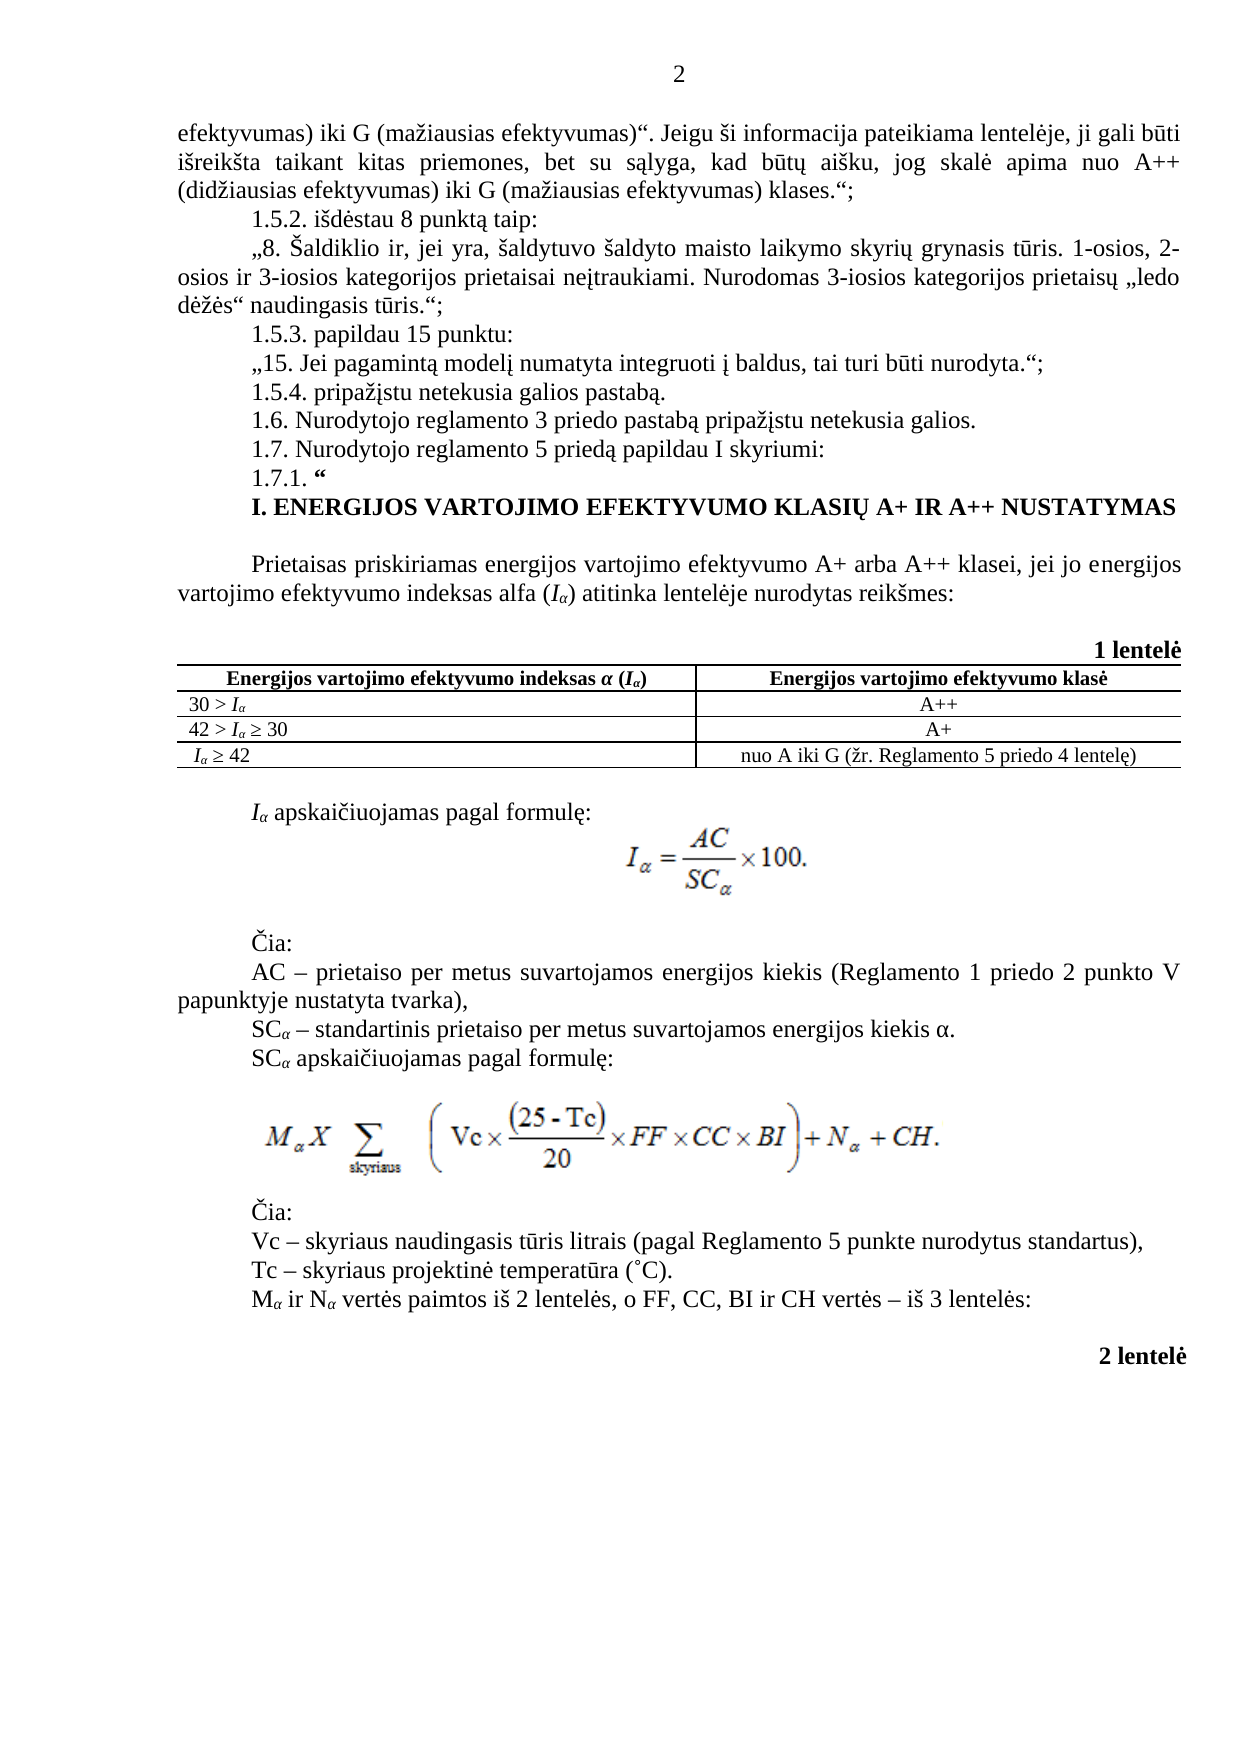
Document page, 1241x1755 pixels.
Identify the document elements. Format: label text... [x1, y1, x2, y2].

text Prietaisas priskiriamas energijos vartojimo efektyvumo A+ arba A++ klasei, jei jo energijos vartojimo efektyvumo indeksas alfa (Iα) atitinka lentelėje nurodytas reikšmes: [177, 549, 1181, 607]
text 1.7. Nurodytojo reglamento 5 priedą papildau I skyriumi: [177, 434, 1181, 463]
table_cell nuo A iki G (žr. Reglamento 5 priedo 4 lentelę) [697, 743, 1181, 767]
table_cell A++ [697, 692, 1181, 716]
text 1.5.2. išdėstau 8 punktą taip: [177, 204, 1181, 233]
text 1.5.4. pripažįstu netekusia galios pastabą. [177, 377, 1181, 406]
text Čia: [177, 928, 1181, 957]
text SCα – standartinis prietaiso per metus suvartojamos energijos kiekis α. [177, 1014, 1181, 1043]
text Tc – skyriaus projektinė temperatūra (˚C). [177, 1255, 1181, 1284]
text AC – prietaiso per metus suvartojamos energijos kiekis (Reglamento 1 priedo 2 punkto V papunktyje nustatyta tvarka), [177, 957, 1181, 1014]
text 1.6. Nurodytojo reglamento 3 priedo pastabą pripažįstu netekusia galios. [177, 406, 1181, 434]
table_header Energijos vartojimo efektyvumo indeksas α (Iα) [177, 666, 695, 690]
text Iα apskaičiuojamas pagal formulę: [177, 797, 1181, 826]
text „15. Jei pagamintą modelį numatyta integruoti į baldus, tai turi būti nurodyta.“; [177, 348, 1181, 377]
text I. ENERGIJOS VARTOJIMO efektyvumo klasių A+ ir A++ NUSTATYMAS [177, 492, 1181, 521]
text Mα ir Nα vertės paimtos iš 2 lentelės, o FF, CC, BI ir CH vertės – iš 3 lentelės: [177, 1284, 1181, 1312]
text „8. Šaldiklio ir, jei yra, šaldytuvo šaldyto maisto laikymo skyrių grynasis tūris. 1-osios, 2-osios ir 3-iosios kategorijos prietaisai neįtraukiami. Nurodomas 3-iosios kategorijos prietaisų „ledo dėžės“ naudingasis tūris.“; [177, 233, 1181, 319]
text Vc – skyriaus naudingasis tūris litrais (pagal Reglamento 5 punkte nurodytus standartus), [177, 1226, 1181, 1255]
text 2 lentelė [177, 1341, 1187, 1370]
text 1.5.3. papildau 15 punktu: [177, 319, 1181, 348]
text SCα apskaičiuojamas pagal formulę: [177, 1043, 1181, 1072]
text 1.7.1. “ [177, 463, 1181, 492]
text efektyvumas) iki G (mažiausias efektyvumas)“. Jeigu ši informacija pateikiama lentelėje, ji gali būti išreikšta taikant kitas priemones, bet su sąlyga, kad būtų aišku, jog skalė apima nuo A++ (didžiausias efektyvumas) iki G (mažiausias efektyvumas) klases.“; [177, 118, 1181, 204]
table_header Energijos vartojimo efektyvumo klasė [697, 666, 1181, 690]
table_cell 30 > Iα [177, 692, 695, 716]
table_cell Iα ≥ 42 [177, 743, 695, 767]
table_cell A+ [697, 717, 1181, 741]
text 1 lentelė [177, 636, 1181, 664]
text Čia: [177, 1197, 1181, 1226]
table_cell 42 > Iα ≥ 30 [177, 717, 695, 741]
